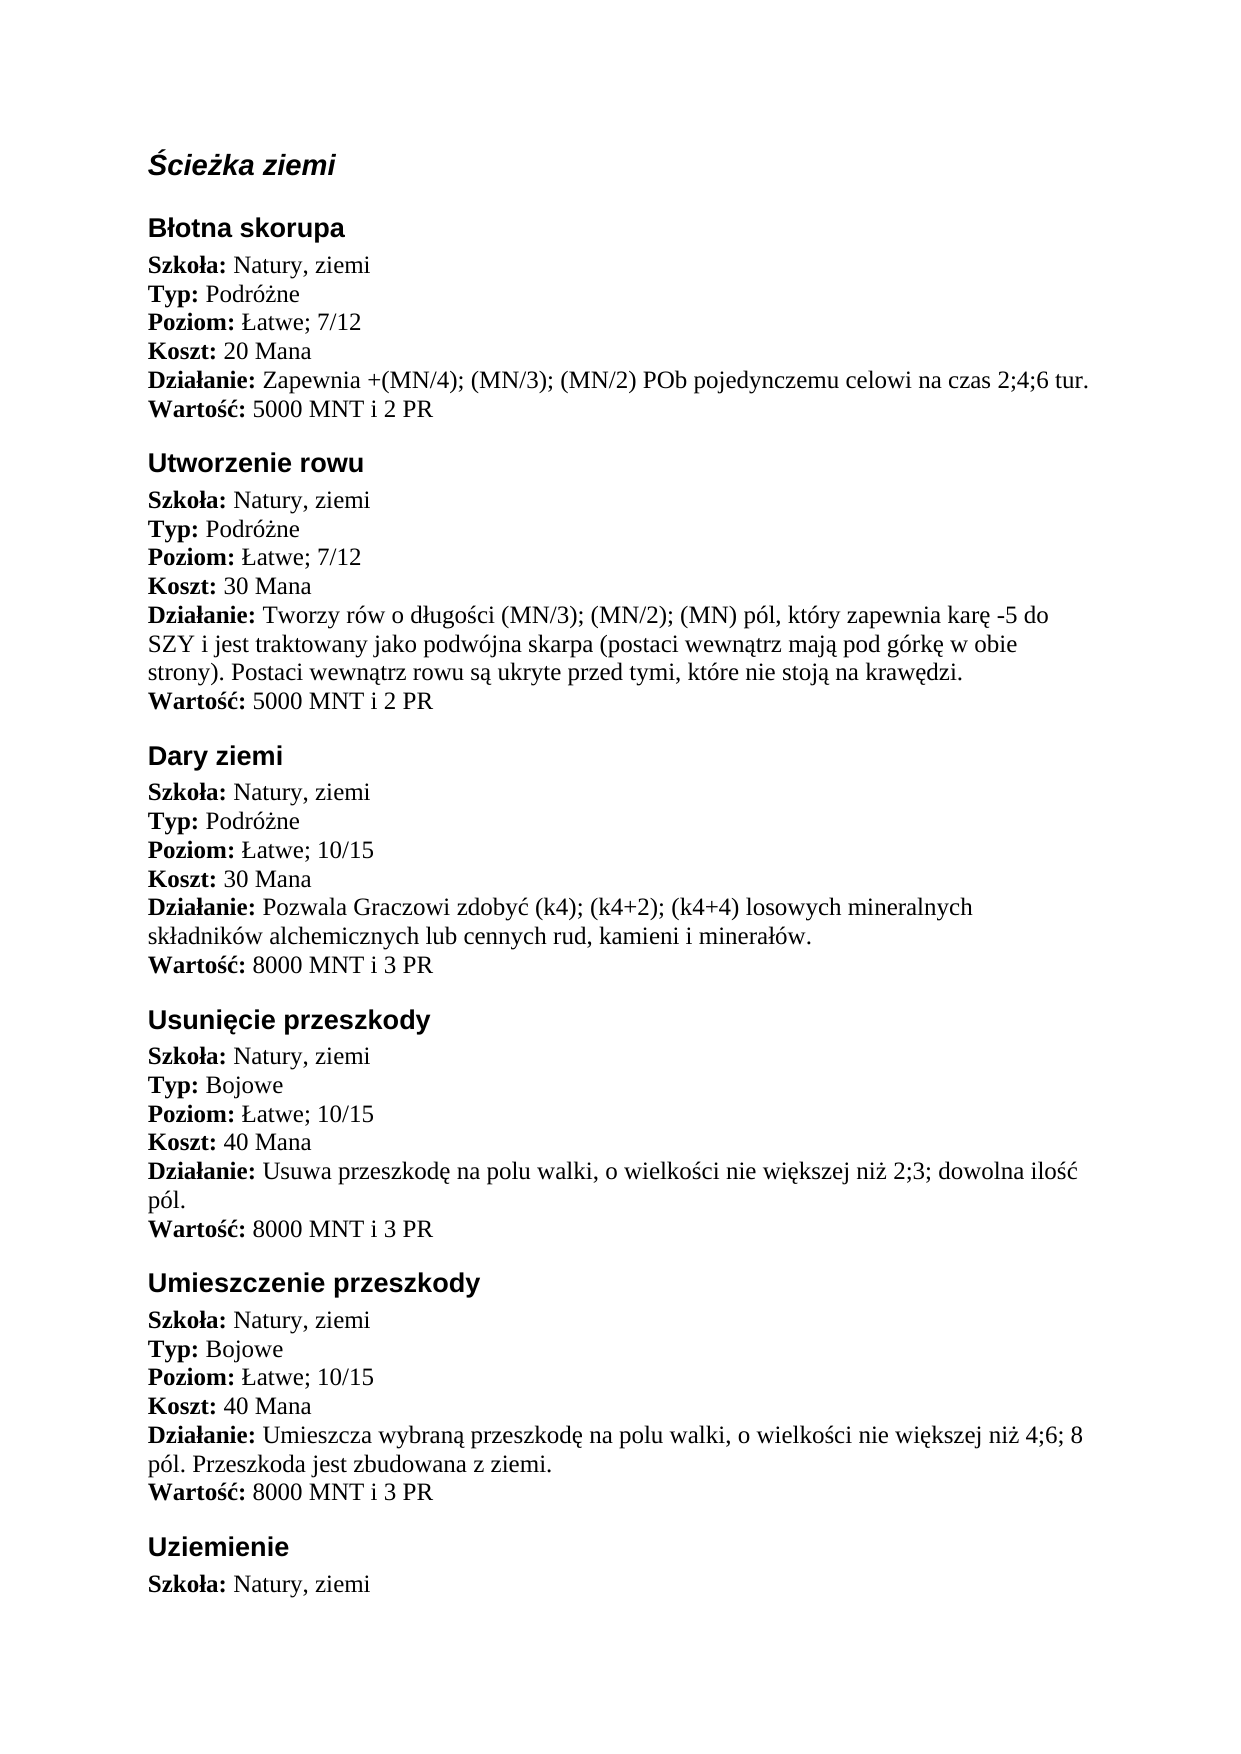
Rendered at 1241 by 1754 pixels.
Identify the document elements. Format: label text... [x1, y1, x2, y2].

text Koszt: 30 Mana [148, 571, 1093, 600]
text Szkoła: Natury, ziemi [148, 250, 1093, 279]
text Koszt: 40 Mana [148, 1127, 1093, 1156]
subtitle Usunięcie przeszkody [148, 1004, 1093, 1035]
text Szkoła: Natury, ziemi [148, 1569, 1093, 1597]
text Typ: Podróżne [148, 514, 1093, 542]
text Koszt: 20 Mana [148, 336, 1093, 365]
subtitle Utworzenie rowu [148, 447, 1093, 479]
subtitle Dary ziemi [148, 740, 1093, 771]
text Szkoła: Natury, ziemi [148, 1041, 1093, 1070]
subtitle Błotna skorupa [148, 212, 1093, 244]
text Działanie: Tworzy rów o długości (MN/3); (MN/2); (MN) pól, który zapewnia karę -5 do SZY i jest traktowany jako podwójna skarpa (postaci wewnątrz mają pod górkę w obie strony). Postaci wewnątrz rowu są ukryte przed tymi, które nie stoją na krawędzi. [148, 600, 1093, 686]
text Typ: Podróżne [148, 279, 1093, 307]
text Typ: Bojowe [148, 1334, 1093, 1362]
text Typ: Podróżne [148, 806, 1093, 835]
text Typ: Bojowe [148, 1070, 1093, 1099]
text Działanie: Umieszcza wybraną przeszkodę na polu walki, o wielkości nie większej niż 4;6; 8 pól. Przeszkoda jest zbudowana z ziemi. [148, 1420, 1093, 1477]
text Wartość: 8000 MNT i 3 PR [148, 950, 1093, 979]
text Wartość: 8000 MNT i 3 PR [148, 1214, 1093, 1242]
text Szkoła: Natury, ziemi [148, 485, 1093, 514]
text Poziom: Łatwe; 10/15 [148, 835, 1093, 864]
text Działanie: Usuwa przeszkodę na polu walki, o wielkości nie większej niż 2;3; dowolna ilość pól. [148, 1156, 1093, 1214]
text Szkoła: Natury, ziemi [148, 777, 1093, 806]
text Poziom: Łatwe; 10/15 [148, 1362, 1093, 1391]
text Wartość: 5000 MNT i 2 PR [148, 686, 1093, 715]
text Wartość: 5000 MNT i 2 PR [148, 394, 1093, 422]
subtitle Uziemienie [148, 1531, 1093, 1562]
text Działanie: Zapewnia +(MN/4); (MN/3); (MN/2) POb pojedynczemu celowi na czas 2;4;6 tur. [148, 365, 1093, 394]
text Wartość: 8000 MNT i 3 PR [148, 1477, 1093, 1506]
subtitle Umieszczenie przeszkody [148, 1267, 1093, 1299]
text Poziom: Łatwe; 7/12 [148, 307, 1093, 336]
text Poziom: Łatwe; 10/15 [148, 1099, 1093, 1127]
text Koszt: 40 Mana [148, 1391, 1093, 1420]
text Koszt: 30 Mana [148, 864, 1093, 892]
text Poziom: Łatwe; 7/12 [148, 542, 1093, 571]
subtitle Ścieżka ziemi [148, 148, 1093, 181]
text Szkoła: Natury, ziemi [148, 1305, 1093, 1334]
text Działanie: Pozwala Graczowi zdobyć (k4); (k4+2); (k4+4) losowych mineralnych składników alchemicznych lub cennych rud, kamieni i minerałów. [148, 892, 1093, 950]
